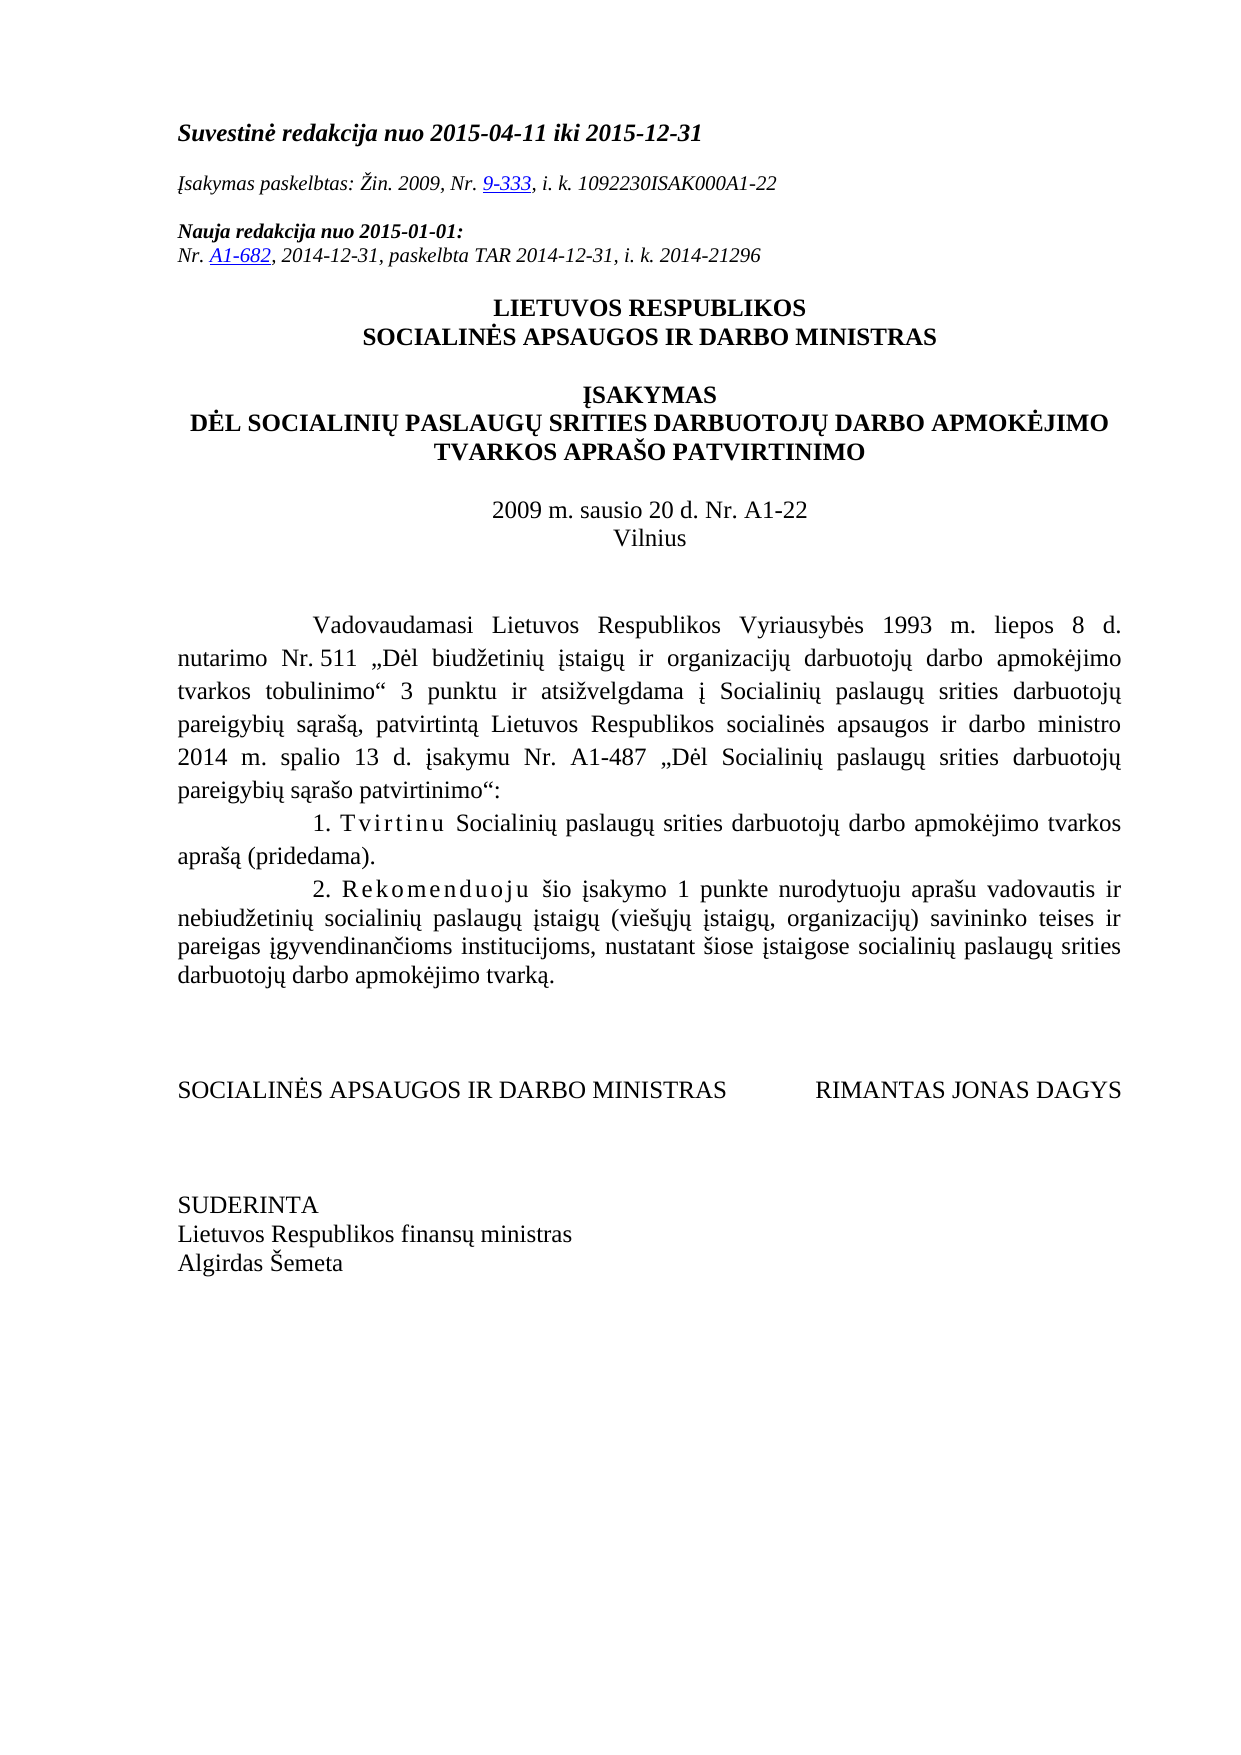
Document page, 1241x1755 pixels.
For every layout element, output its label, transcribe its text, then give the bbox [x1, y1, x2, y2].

text Suvestinė redakcija nuo 2015-04-11 iki 2015-12-31 [177, 118, 1122, 147]
text SOCIALINĖS APSAUGOS IR DARBO MINISTRAS [177, 322, 1122, 351]
text Algirdas Šemeta [177, 1248, 1122, 1276]
text Vadovaudamasi Lietuvos Respublikos Vyriausybės 1993 m. liepos 8 d. nutarimo Nr. 511 „Dėl biudžetinių įstaigų ir organizacijų darbuotojų darbo apmokėjimo tvarkos tobulinimo“ 3 punktu ir atsižvelgdama į Socialinių paslaugų srities darbuotojų pareigybių sąrašą, patvirtintą Lietuvos Respublikos socialinės apsaugos ir darbo ministro 2014 m. spalio 13 d. įsakymu Nr. A1-487 „Dėl Socialinių paslaugų srities darbuotojų pareigybių sąrašo patvirtinimo“: [177, 610, 1122, 804]
text LIETUVOS RESPUBLIKOS [177, 293, 1122, 322]
text Vilnius [177, 523, 1122, 552]
text Nr. A1-682, 2014-12-31, paskelbta TAR 2014-12-31, i. k. 2014-21296 [177, 243, 1122, 267]
text SOCIALINĖS APSAUGOS IR DARBO MINISTRAS RIMANTAS JONAS DAGYS [177, 1075, 1122, 1104]
text 1. Tvirtinu Socialinių paslaugų srities darbuotojų darbo apmokėjimo tvarkos aprašą (pridedama). [177, 808, 1122, 870]
text 2009 m. sausio 20 d. Nr. A1-22 [177, 495, 1122, 523]
text 2. Rekomenduoju šio įsakymo 1 punkte nurodytuoju aprašu vadovautis ir nebiudžetinių socialinių paslaugų įstaigų (viešųjų įstaigų, organizacijų) savininko teises ir pareigas įgyvendinančioms institucijoms, nustatant šiose įstaigose socialinių paslaugų srities darbuotojų darbo apmokėjimo tvarką. [177, 874, 1122, 989]
text Lietuvos Respublikos finansų ministras [177, 1219, 1122, 1248]
text Nauja redakcija nuo 2015-01-01: [177, 219, 1122, 243]
text DĖL SOCIALINIŲ PASLAUGŲ SRITIES DARBUOTOJŲ DARBO APMOKĖJIMO TVARKOS APRAŠO PATVIRTINIMO [177, 408, 1122, 466]
text Įsakymas paskelbtas: Žin. 2009, Nr. 9-333, i. k. 1092230ISAK000A1-22 [177, 171, 1122, 195]
text SUDERINTA [177, 1190, 1122, 1219]
text ĮSAKYMAS [177, 380, 1122, 408]
